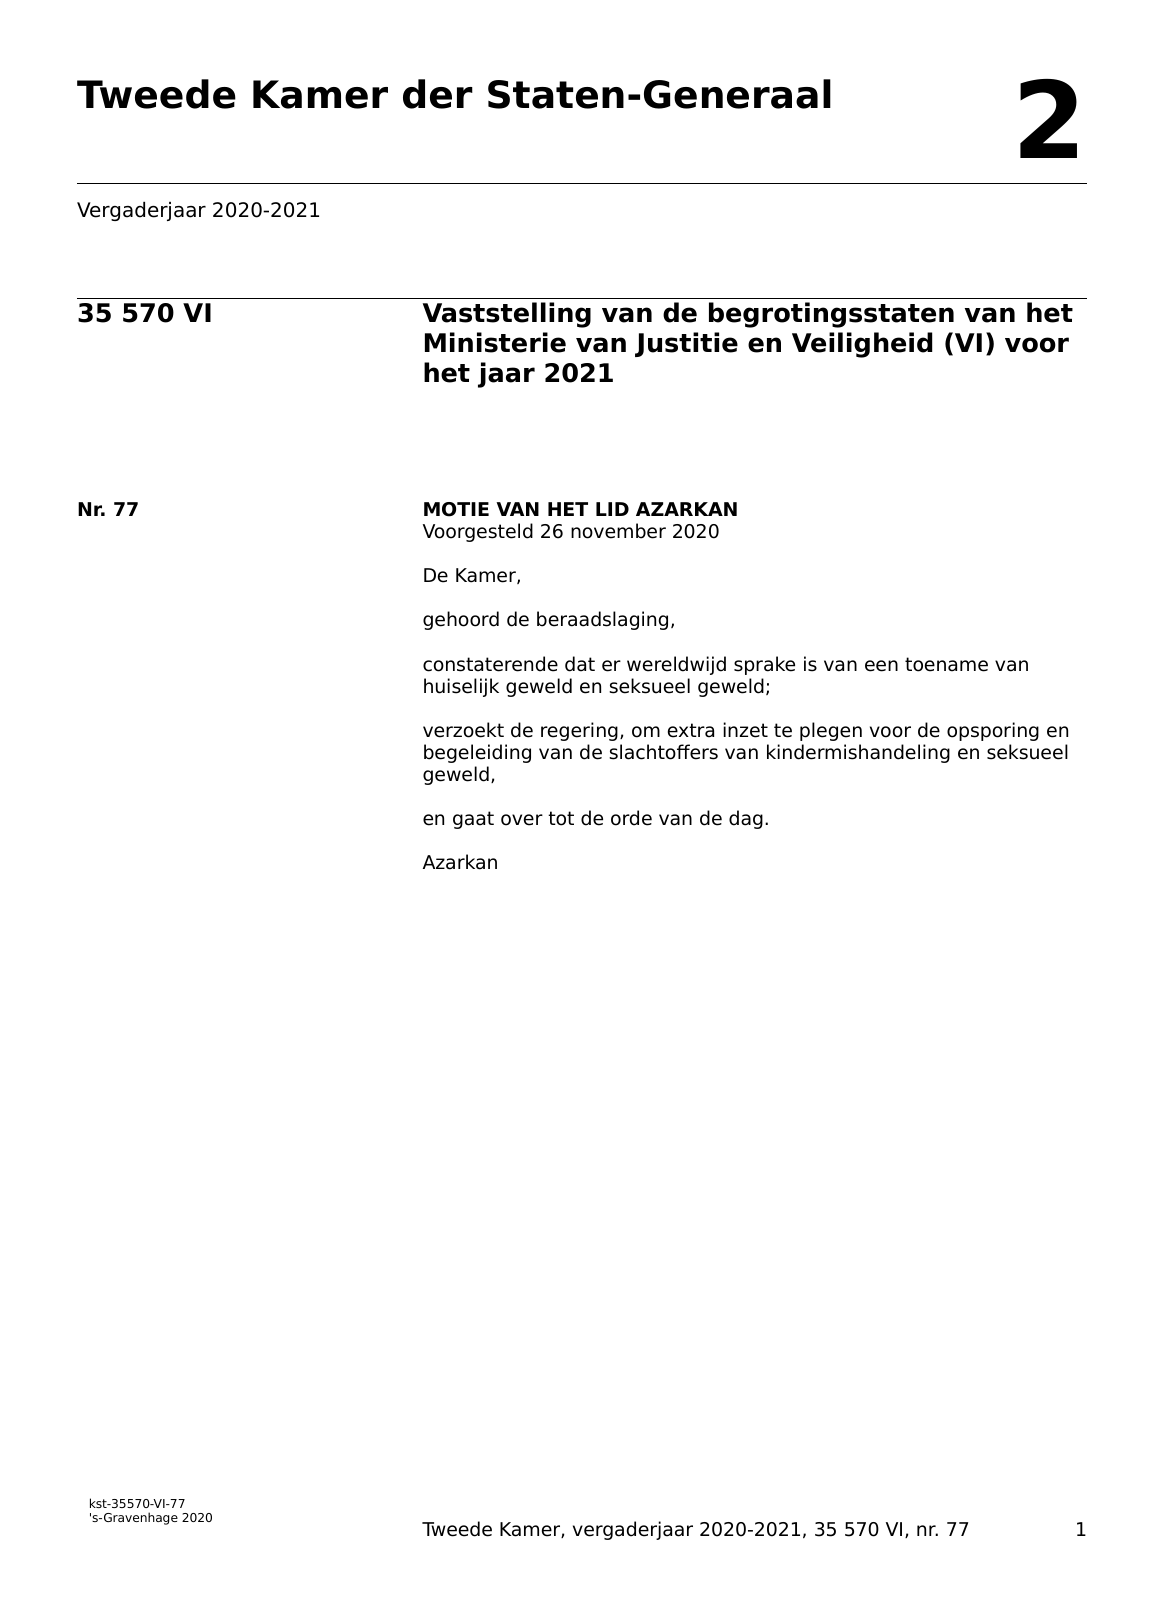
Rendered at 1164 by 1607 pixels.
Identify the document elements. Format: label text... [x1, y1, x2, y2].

text en gaat over tot de orde van de dag. [422, 808, 1087, 830]
table_header Tweede Kamer der Staten-Generaal [77, 59, 886, 183]
text gehoord de beraadslaging, [422, 609, 1087, 631]
subtitle 35 570 VI Vaststelling van de begrotingsstaten van het Ministerie van Justitie en Veiligheid (VI) voor het jaar 2021 [77, 299, 1087, 388]
text constaterende dat er wereldwijd sprake is van een toename van huiselijk geweld en seksueel geweld; [422, 653, 1087, 697]
text Azarkan [422, 852, 1087, 874]
text kst-35570-VI-77 [88, 1497, 323, 1511]
text Voorgesteld 26 november 2020 [422, 521, 1087, 543]
text 's-Gravenhage 2020 [88, 1511, 323, 1525]
text De Kamer, [422, 565, 1087, 587]
text verzoekt de regering, om extra inzet te plegen voor de opsporing en begeleiding van de slachtoffers van kindermishandeling en seksueel geweld, [422, 720, 1087, 786]
table_header 2 [886, 59, 1087, 183]
subtitle Nr. 77 MOTIE VAN HET LID AZARKAN [77, 499, 1087, 521]
table_cell Vergaderjaar 2020-2021 [77, 184, 1087, 298]
